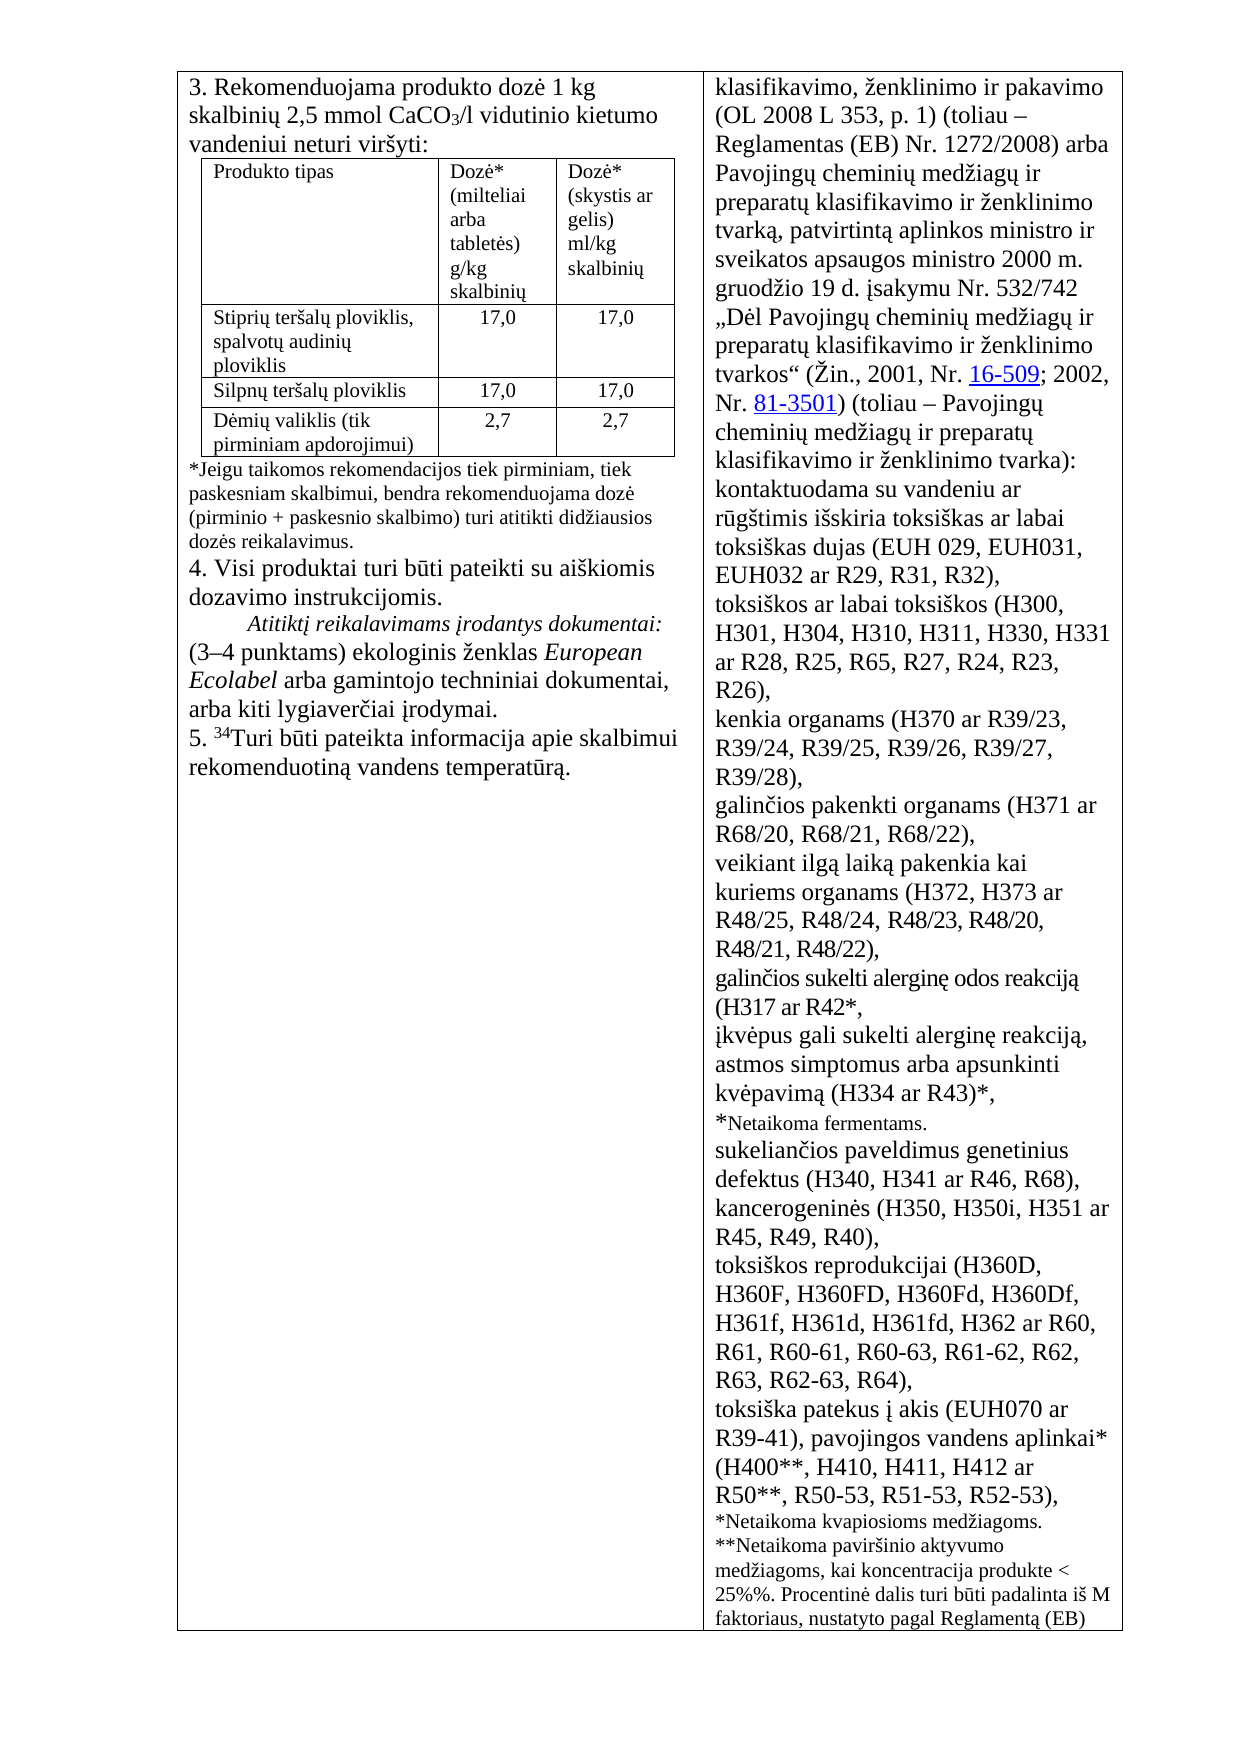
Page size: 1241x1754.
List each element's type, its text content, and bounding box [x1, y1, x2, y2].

table_cell [675, 377, 703, 407]
table_cell Dėmių valiklis (tik pirminiam apdorojimui) [202, 408, 438, 456]
table_cell [178, 377, 201, 407]
table_cell [178, 158, 201, 303]
table_cell Dozė* (skystis ar gelis) ml/kg skalbinių [557, 159, 674, 303]
table_cell 2,7 [439, 408, 556, 456]
table_cell Dozė* (milteliai arba tabletės) g/kg skalbinių [439, 159, 556, 303]
table_cell *Jeigu taikomos rekomendacijos tiek pirminiam, tiek paskesniam skalbimui, bendra rekomenduojama dozė (pirminio + paskesnio skalbimo) turi atitikti didžiausios dozės reikalavimus. 4. Visi produktai turi būti pateikti su aiškiomis dozavimo instrukcijomis. Atitiktį reikalavimams įrodantys dokumentai: (3–4 punktams) ekologinis ženklas European Ecolabel arba gamintojo techniniai dokumentai, arba kiti lygiaverčiai įrodymai. 5. 34Turi būti pateikta informacija apie skalbimui rekomenduotiną vandens temperatūrą. [178, 456, 703, 1630]
table_cell [675, 304, 703, 377]
table_cell 17,0 [557, 305, 674, 377]
table_cell [675, 158, 703, 303]
table_cell 17,0 [439, 378, 556, 407]
table_cell 17,0 [557, 378, 674, 407]
table_cell 2,7 [557, 408, 674, 456]
table_cell [178, 407, 201, 456]
table_cell Stiprių teršalų ploviklis, spalvotų audinių ploviklis [202, 305, 438, 377]
table_cell 1. Produkto sudėtyje neturi būti cheminių medžiagų, pripažintų didelį susirūpinimą keliančiomis cheminėmis medžiagomis ir įrašytų į kandidatinį autorizuotinų cheminių medžiagų sąrašą pagal Reglamento (EB) Nr. 1907/2006 59 straipsnį, ir kurių koncentracija galutiniame produkte daugiau negu 0,01 % pagal masę. 2. Produkto sudėtyje neturi būti daugiau negu 0,01 % pagal masę pavojingų cheminių medžiagų, klasifikuojamų priskiriant bet kurią iš nurodytų pavojingumo ar rizikos frazę pagal Europos Parlamento ir Tarybos reglamentą (EB) Nr. 1272/2008 dėl cheminių medžiagų ir mišinių klasifikavimo, ženklinimo ir pakavimo (OL 2008 L 353, p. 1) (toliau – Reglamentas (EB) Nr. 1272/2008) arba Pavojingų cheminių medžiagų ir preparatų klasifikavimo ir ženklinimo tvarką, patvirtintą aplinkos ministro ir sveikatos apsaugos ministro 2000 m. gruodžio 19 d. įsakymu Nr. 532/742 „Dėl Pavojingų cheminių medžiagų ir preparatų klasifikavimo ir ženklinimo tvarkos“ (Žin., 2001, Nr. 16-509; 2002, Nr. 81-3501) (toliau – Pavojingų cheminių medžiagų ir preparatų klasifikavimo ir ženklinimo tvarka): kontaktuodama su vandeniu ar rūgštimis išskiria toksiškas ar labai toksiškas dujas (EUH 029, EUH031, EUH032 ar R29, R31, R32), toksiškos ar labai toksiškos (H300, H301, H304, H310, H311, H330, H331 ar R28, R25, R65, R27, R24, R23, R26), kenkia organams (H370 ar R39/23, R39/24, R39/25, R39/26, R39/27, R39/28), galinčios pakenkti organams (H371 ar R68/20, R68/21, R68/22), veikiant ilgą laiką pakenkia kai kuriems organams (H372, H373 ar R48/25, R48/24, R48/23, R48/20, R48/21, R48/22), galinčios sukelti alerginę odos reakciją (H317 ar R42*, įkvėpus gali sukelti alerginę reakciją, astmos simptomus arba apsunkinti kvėpavimą (H334 ar R43)*, *Netaikoma fermentams. sukeliančios paveldimus genetinius defektus (H340, H341 ar R46, R68), kancerogeninės (H350, H350i, H351 ar R45, R49, R40), toksiškos reprodukcijai (H360D, H360F, H360FD, H360Fd, H360Df, H361f, H361d, H361fd, H362 ar R60, R61, R60-61, R60-63, R61-62, R62, R63, R62-63, R64), toksiška patekus į akis (EUH070 ar R39-41), pavojingos vandens aplinkai* (H400**, H410, H411, H412 ar R50**, R50-53, R51-53, R52-53), *Netaikoma kvapiosioms medžiagoms. **Netaikoma paviršinio aktyvumo medžiagoms, kai koncentracija produkte < 25%%. Procentinė dalis turi būti padalinta iš M faktoriaus, nustatyto pagal Reglamentą (EB) Nr. 1272/2008. gali sukelti ilgalaikį kenksmingą poveikį vandens organizmams (H413 ar R53), pavojinga ozono sluoksniui (EUH059 ar R59). 3. Produkto sudėtyje neturi būti daugiau kaip 0,01 % pagal masę biocidų, naudojamų ne kaip konservantai. Produkte gali būti biocidų tik tuo atveju, jeigu jie naudojami produktui konservuoti ir jeigu pagal Pavojingų cheminių medžiagų ir preparatų klasifikavimo ir ženklinimo tvarką arba pagal Reglamentą (EB) Nr. 1272/2008 jiems priskiriamos H410/R50-53 arba H411/R51-53, nebent jie nėra potencialiai bioakumuliatyvūs, t. y. oktanolio vandens pasiskirstymo koeficiento logaritmas log POW < 3,0 (nebent eksperimentiškai nustatytas biologinės koncentracijos koeficientas BCF <= 100). Atitiktį reikalavimams įrodantys dokumentai: (1–3 punktams) ekologinis ženklas European Ecolabel arba saugos duomenų lapas, arba gamintojo techniniai dokumentai, arba pripažintosios (notifikuotos) įstaigos atlikto bandymo protokolas, arba kiti lygiaverčiai įrodymai. 4. Produkto ribinio skiedimo tūrio (CDVilgalaikis)32 vertė neturi viršyti: – stiprių teršalų skalbinių plovikliams (visų pavidalų) – 35 000 l/1 kg skalbinių; – silpnų teršalų skalbinių plovikliams (visų pavidalų) – 20 000 l/1 kg skalbinių; – dėmių valikliams (visų pavidalų) – 3 500 l/kg skalbinių*. * CDV riba pagrįsta apytiksle 2 ml vienetine doze ir 6 dozėmis 4,5 kg skalbinių partijai (skysto dėmių valiklio). Miltelių ar pastos pavidalo produktams taikoma ta pati CDV riba. Atitiktį reikalavimams įrodantys dokumentai: ekologinis ženklas European Ecolabel arba gamintojo techniniai dokumentai, arba pateikti skaičiavimai, arba kiti lygiaverčiai įrodymai. 5. Pagrindinės pakuotės ir naudmenų masės santykis (WUR)33 neturi viršyti šių verčių*: – milteliams – 1,2 g/kg skalbinių; – kitiems (pavyzdžiui, skysčiams, geliams, tabletėms, kapsulėms) – 1,5 g/kg skalbinių. *WUR skaičiuojama tik pagrindinei pakuotei (įskaitant dangtelius, kamščius ir dozavimo pompas/purkštuvus). Atitiktį reikalavimams įrodantys dokumentai: ekologinis ženklas European Ecolabel arba gamintojo techniniai dokumentai, arba pateikti skaičiavimai, arba kiti lygiaverčiai įrodymai. 6. Pakuotė ir jos dalys turi būti pagamintos taip, kad jas būtų galima pakartotinai naudoti, perdirbti ar kitaip naudoti. Atitiktį reikalavimams įrodantys dokumentai: pakuotės aprašymas arba kiti lygiaverčiai įrodymai. [704, 72, 1122, 1630]
table_cell 17,0 [439, 305, 556, 377]
table_cell Produkto tipas [202, 159, 438, 303]
table_cell [178, 304, 201, 377]
table_cell Silpnų teršalų ploviklis [202, 378, 438, 407]
table_cell 3. Rekomenduojama produkto dozė 1 kg skalbinių 2,5 mmol CaCO3/l vidutinio kietumo vandeniui neturi viršyti: [178, 72, 703, 158]
table_cell [675, 407, 703, 456]
